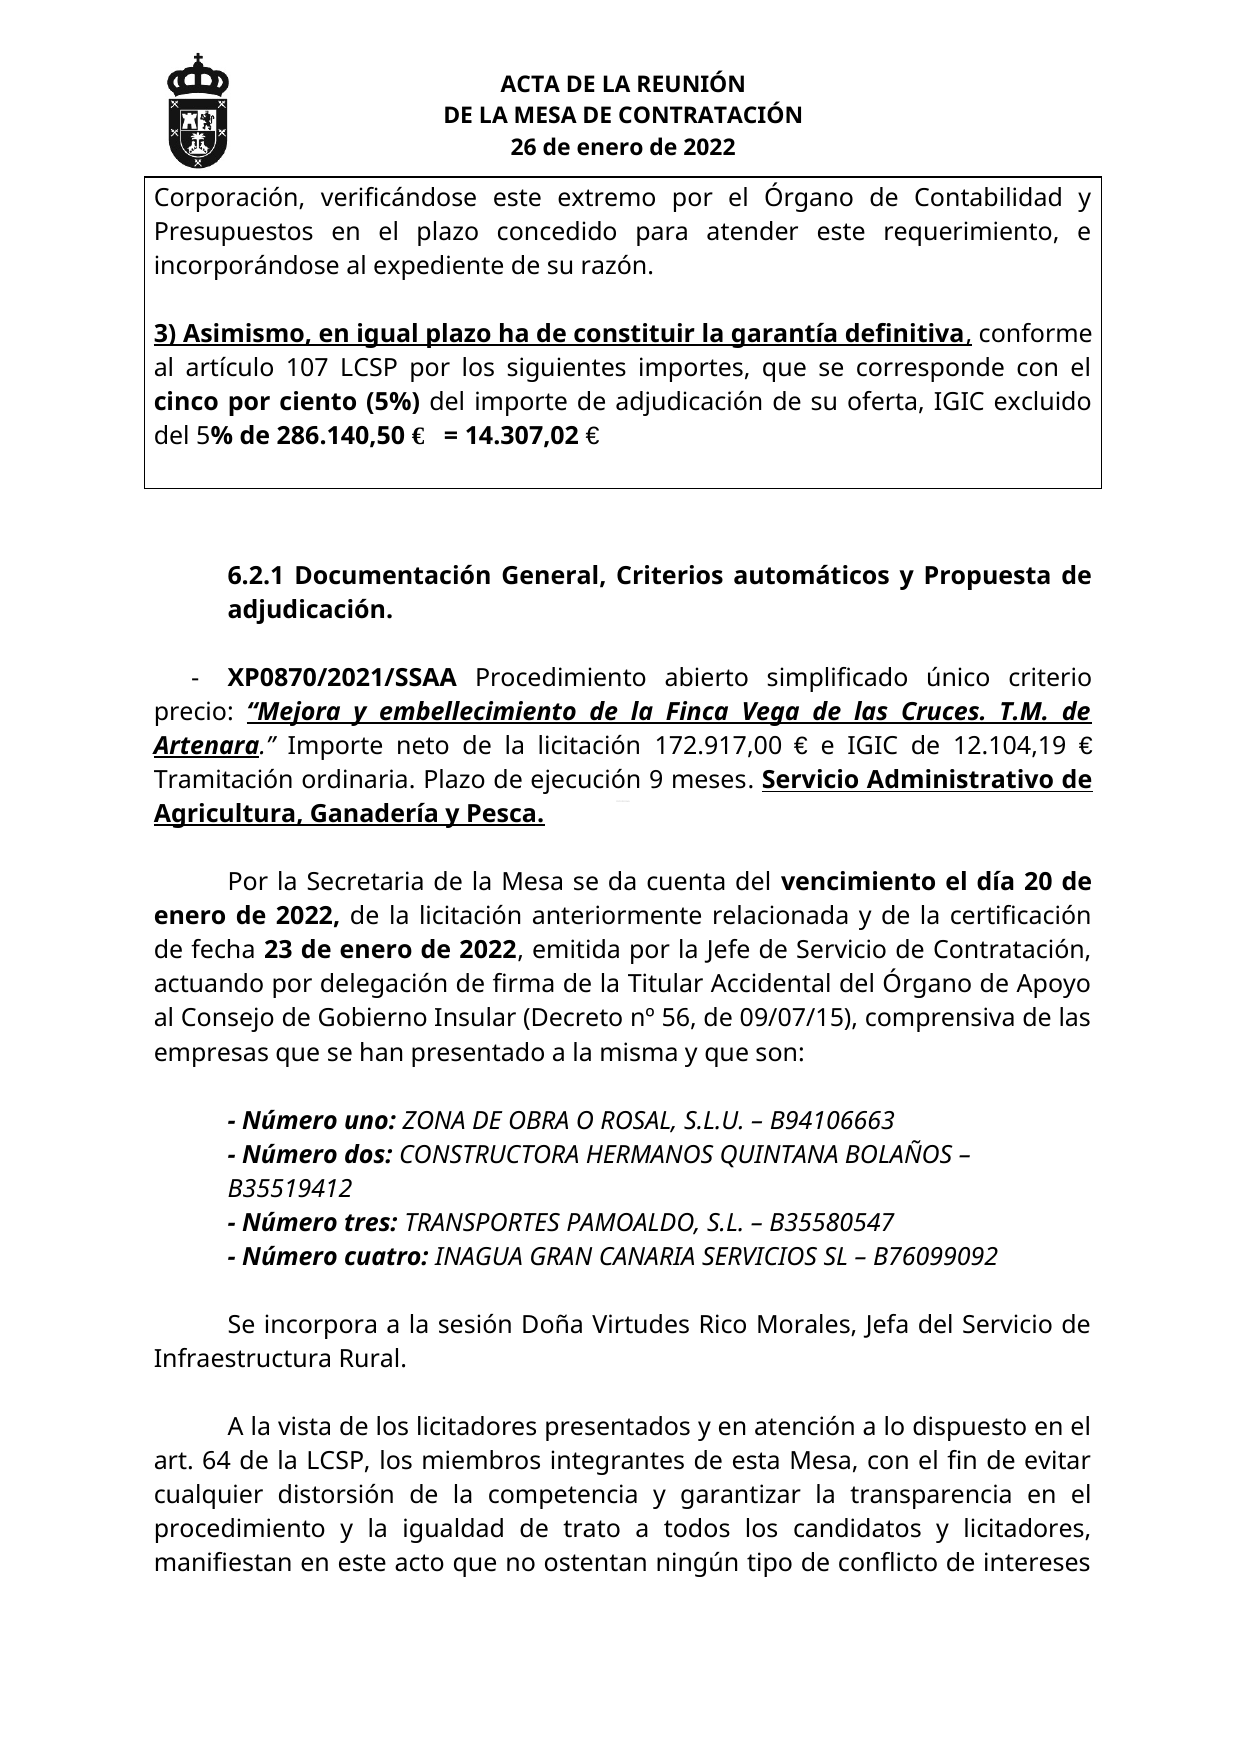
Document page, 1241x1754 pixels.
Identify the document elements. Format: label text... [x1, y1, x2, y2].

text Por la Secretaria de la Mesa se da cuenta del vencimiento el día 20 de enero de 2022, de la licitación anteriormente relacionada y de la certificación de fecha 23 de enero de 2022, emitida por la Jefe de Servicio de Contratación, actuando por delegación de firma de la Titular Accidental del Órgano de Apoyo al Consejo de Gobierno Insular (Decreto nº 56, de 09/07/15), comprensiva de las empresas que se han presentado a la misma y que son: [153, 864, 1093, 1068]
text - Número uno: ZONA DE OBRA O ROSAL, S.L.U. – B94106663 [227, 1102, 1093, 1136]
text Corporación, verificándose este extremo por el Órgano de Contabilidad y Presupuestos en el plazo concedido para atender este requerimiento, e incorporándose al expediente de su razón. [145, 178, 1101, 282]
text 6.2.1 Documentación General, Criterios automáticos y Propuesta de adjudicación. [227, 557, 1093, 625]
text Se incorpora a la sesión Doña Virtudes Rico Morales, Jefa del Servicio de Infraestructura Rural. [153, 1307, 1093, 1375]
text A la vista de los licitadores presentados y en atención a lo dispuesto en el art. 64 de la LCSP, los miembros integrantes de esta Mesa, con el fin de evitar cualquier distorsión de la competencia y garantizar la transparencia en el procedimiento y la igualdad de trato a todos los candidatos y licitadores, manifiestan en este acto que no ostentan ningún tipo de conflicto de intereses [153, 1409, 1093, 1579]
text 3) Asimismo, en igual plazo ha de constituir la garantía definitiva, conforme al artículo 107 LCSP por los siguientes importes, que se corresponde con el cinco por ciento (5%) del importe de adjudicación de su oferta, IGIC excluido del 5% de 286.140,50 € = 14.307,02 € [153, 316, 1093, 452]
text - Número tres: TRANSPORTES PAMOALDO, S.L. – B35580547 [227, 1204, 1093, 1238]
picture [164, 50, 231, 171]
text - Número dos: CONSTRUCTORA HERMANOS QUINTANA BOLAÑOS – B35519412 [227, 1136, 1093, 1204]
text - Número cuatro: INAGUA GRAN CANARIA SERVICIOS SL – B76099092 [227, 1238, 1093, 1273]
list XP0870/2021/SSAA Procedimiento abierto simplificado único criterio precio: “Mejora y embellecimiento de la Finca Vega de las Cruces. T.M. de Artenara.” Importe neto de la licitación 172.917,00 € e IGIC de 12.104,19 € Tramitación ordinaria. Plazo de ejecución 9 meses. Servicio Administrativo de Agricultura, Ganadería y Pesca. [153, 659, 1093, 830]
